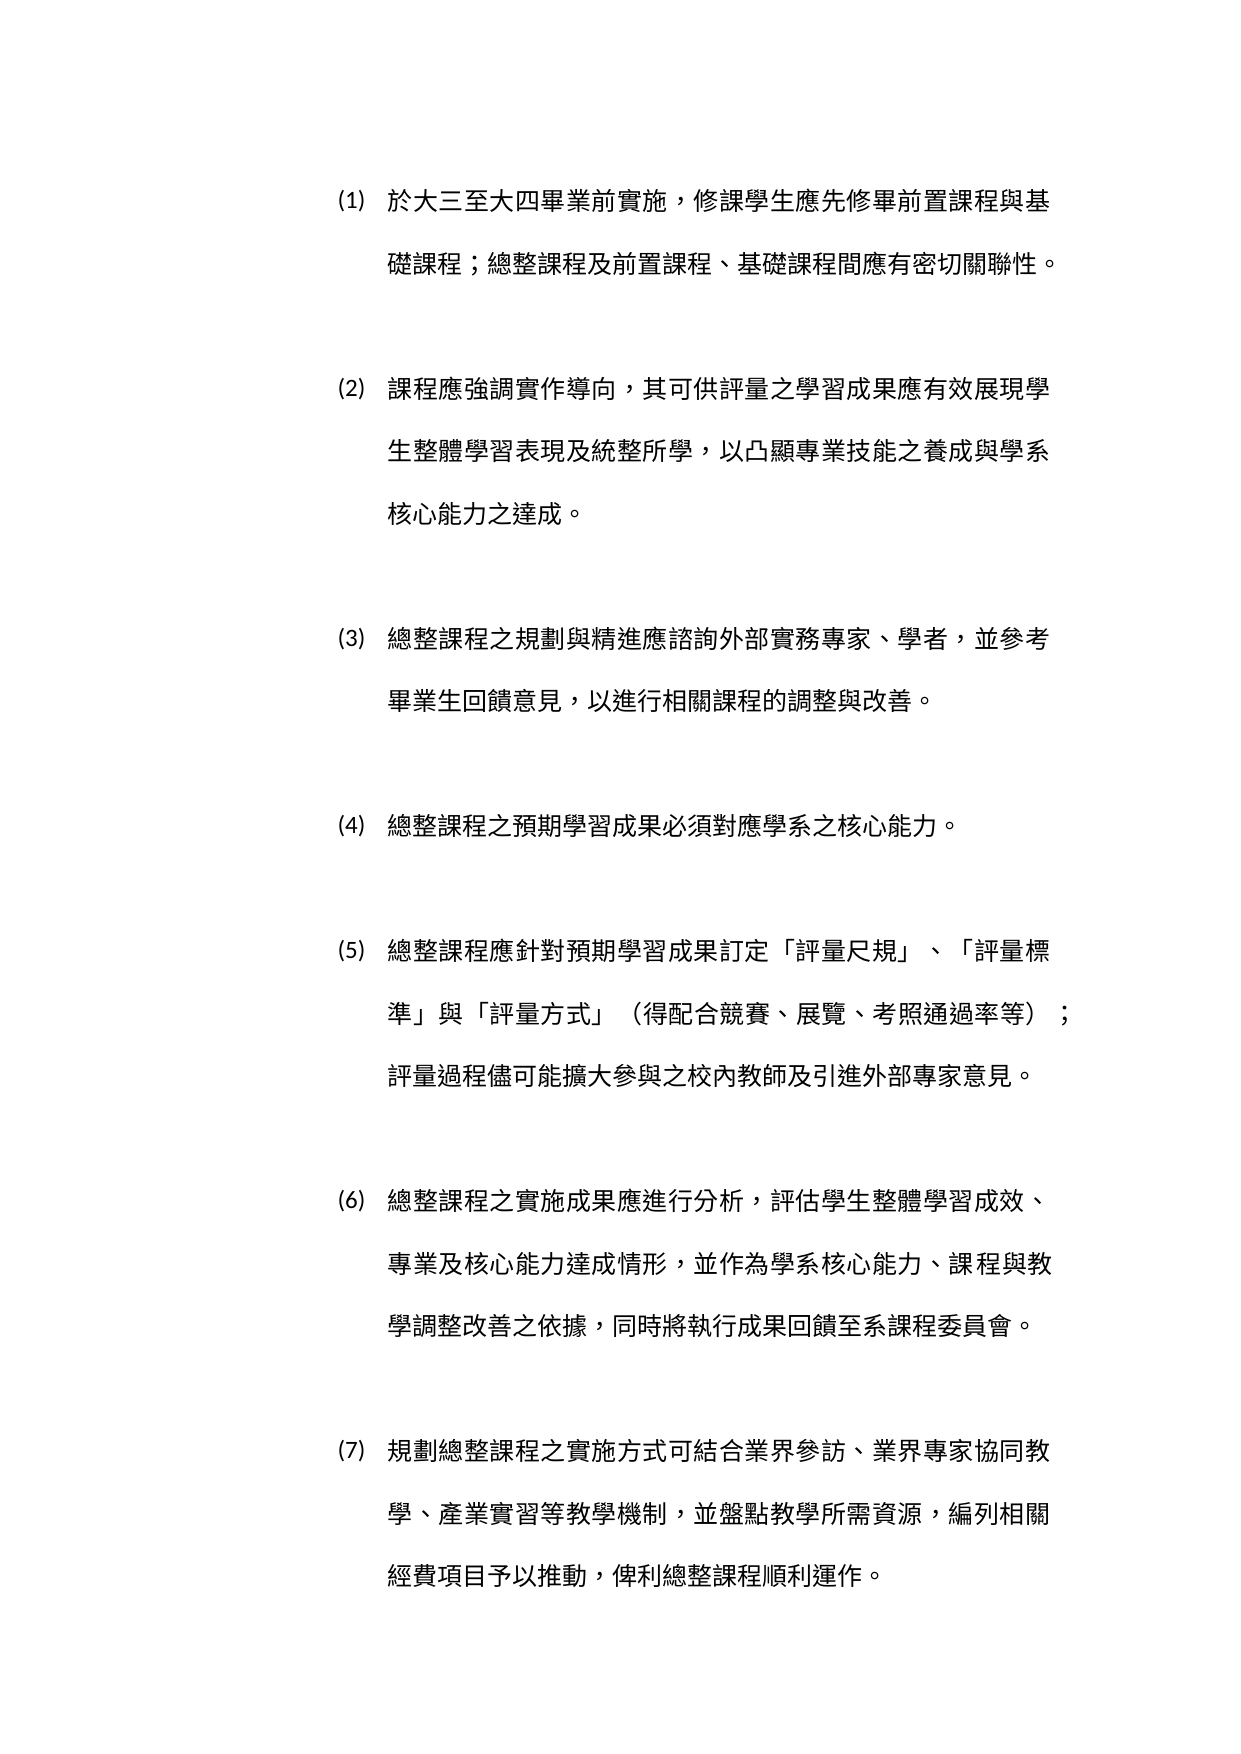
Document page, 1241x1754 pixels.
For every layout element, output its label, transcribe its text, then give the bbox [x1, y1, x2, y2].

list 於大三至大四畢業前實施，修課學生應先修畢前置課程與基礎課程；總整課程及前置課程、基礎課程間應有密切關聯性。 [337, 158, 1053, 283]
list 規劃總整課程之實施方式可結合業界參訪、業界專家協同教學、產業實習等教學機制，並盤點教學所需資源，編列相關經費項目予以推動，俾利總整課程順利運作。 [337, 1408, 1053, 1596]
list 課程應強調實作導向，其可供評量之學習成果應有效展現學生整體學習表現及統整所學，以凸顯專業技能之養成與學系核心能力之達成。 [337, 346, 1053, 533]
list 總整課程之預期學習成果必須對應學系之核心能力。 [337, 783, 1053, 846]
list 總整課程之規劃與精進應諮詢外部實務專家、學者，並參考畢業生回饋意見，以進行相關課程的調整與改善。 [337, 596, 1053, 721]
list 總整課程應針對預期學習成果訂定「評量尺規」、「評量標準」與「評量方式」（得配合競賽、展覽、考照通過率等）；評量過程儘可能擴大參與之校內教師及引進外部專家意見。 [337, 908, 1053, 1096]
list 總整課程之實施成果應進行分析，評估學生整體學習成效、專業及核心能力達成情形，並作為學系核心能力、課程與教學調整改善之依據，同時將執行成果回饋至系課程委員會。 [337, 1158, 1053, 1346]
